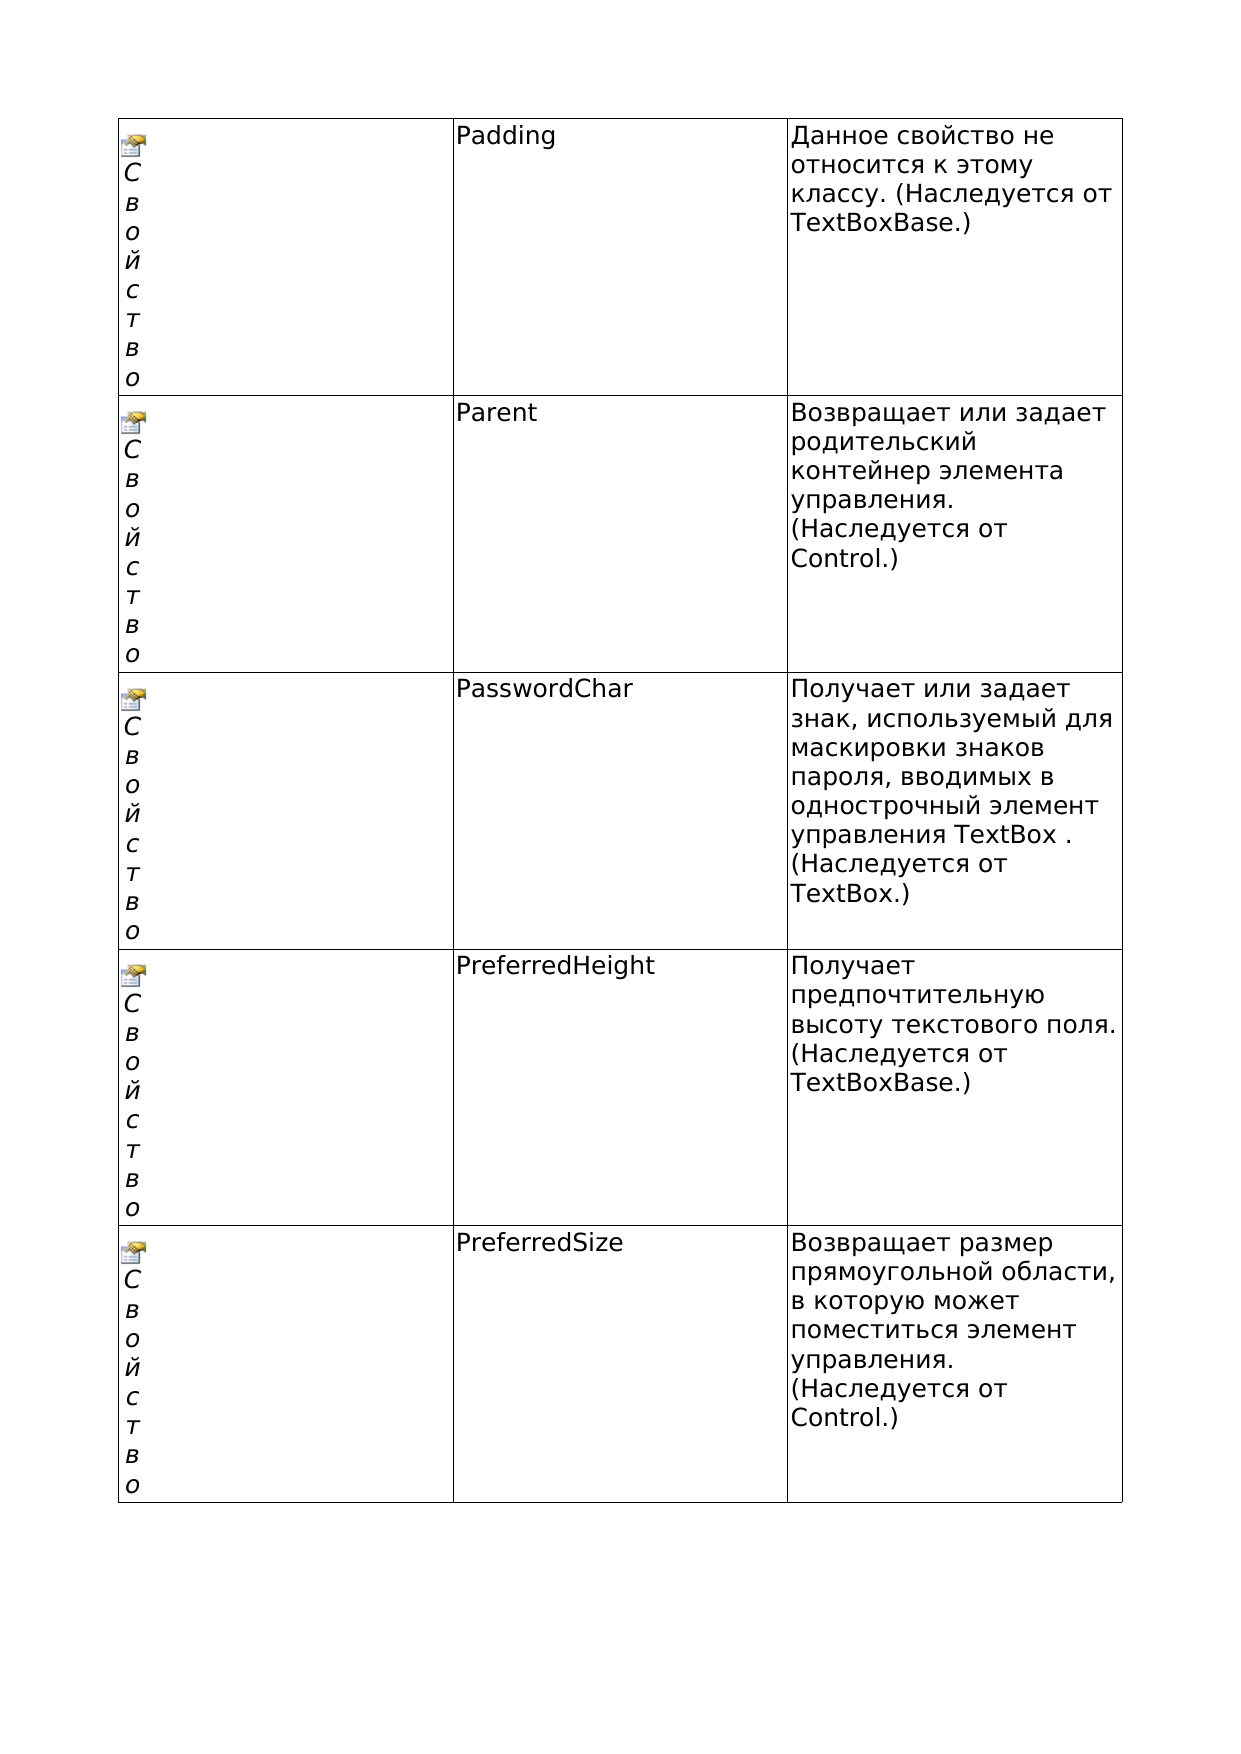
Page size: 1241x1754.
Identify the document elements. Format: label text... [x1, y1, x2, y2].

table_cell PasswordChar [454, 673, 787, 948]
picture [121, 133, 147, 159]
picture [121, 687, 147, 713]
table_cell PreferredHeight [454, 950, 787, 1225]
table_cell Данное свойство не относится к этому классу. (Наследуется от TextBoxBase.) [788, 119, 1122, 395]
table_cell Padding [454, 119, 787, 395]
table_cell Возвращает размер прямоугольной области, в которую может поместиться элемент управления. (Наследуется от Control.) [788, 1226, 1122, 1502]
picture [121, 1240, 147, 1266]
table_cell Parent [454, 396, 787, 672]
table_cell PreferredSize [454, 1226, 787, 1502]
picture [121, 410, 147, 436]
table_cell Возвращает или задает родительский контейнер элемента управления. (Наследуется от Control.) [788, 396, 1122, 672]
table_cell [119, 950, 453, 1225]
table_cell [119, 673, 453, 948]
table_cell Получает или задает знак, используемый для маскировки знаков пароля, вводимых в однострочный элемент управления TextBox . (Наследуется от TextBox.) [788, 673, 1122, 948]
table_cell [119, 119, 453, 395]
picture [121, 963, 147, 989]
table_cell Получает предпочтительную высоту текстового поля. (Наследуется от TextBoxBase.) [788, 950, 1122, 1225]
table_cell [119, 1226, 453, 1502]
table_cell [119, 396, 453, 672]
